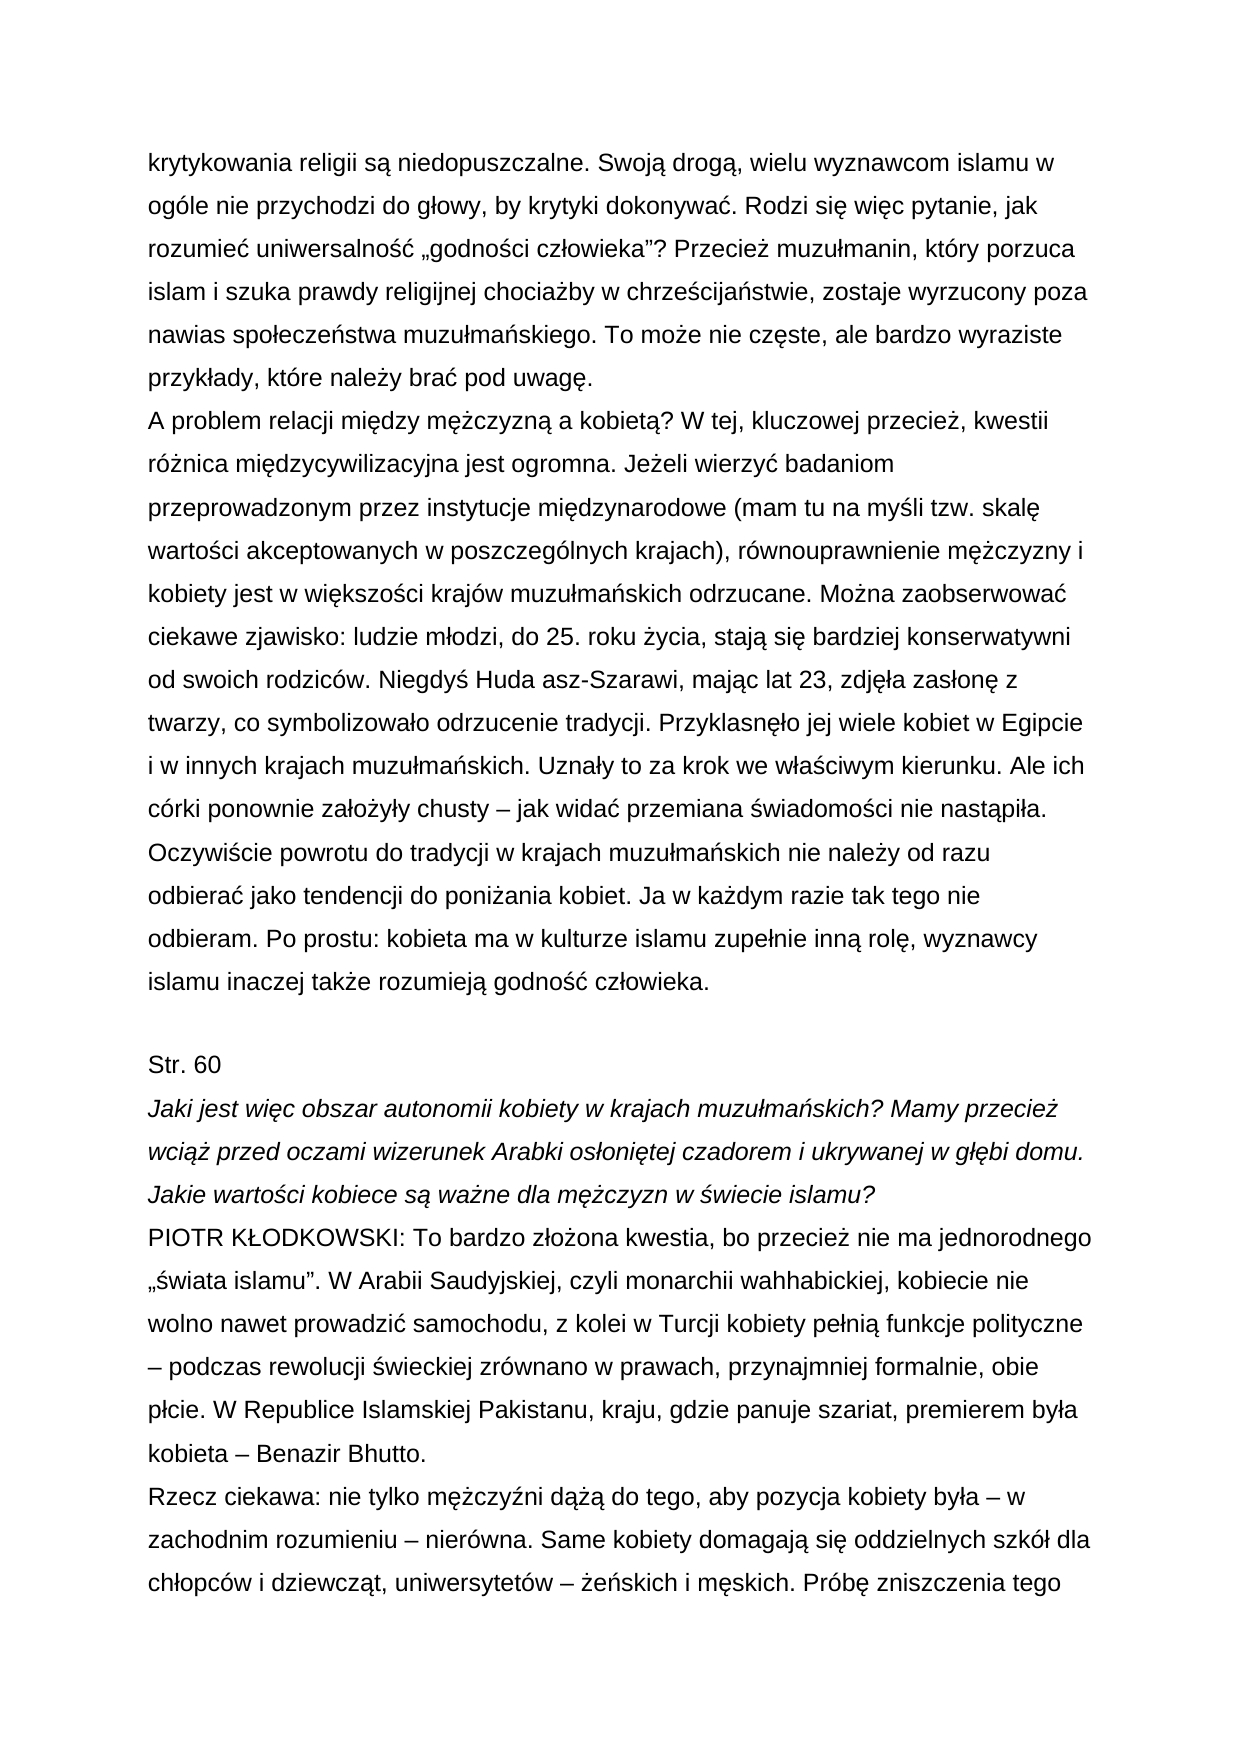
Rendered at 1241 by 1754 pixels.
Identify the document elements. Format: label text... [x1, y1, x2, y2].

text Str. 60 [148, 1051, 1093, 1079]
text Jaki jest więc obszar autonomii kobiety w krajach muzułmańskich? Mamy przecież wciąż przed oczami wizerunek Arabki osłoniętej czadorem i ukrywanej w głębi domu. Jakie wartości kobiece są ważne dla mężczyzn w świecie islamu? [148, 1094, 1093, 1209]
text Rzecz ciekawa: nie tylko mężczyźni dążą do tego, aby pozycja kobiety była – w zachodnim rozumieniu – nierówna. Same kobiety domagają się oddzielnych szkół dla chłopców i dziewcząt, uniwersytetów – żeńskich i męskich. Próbę zniszczenia tego [148, 1482, 1093, 1597]
text A problem relacji między mężczyzną a kobietą? W tej, kluczowej przecież, kwestii różnica międzycywilizacyjna jest ogromna. Jeżeli wierzyć badaniom przeprowadzonym przez instytucje międzynarodowe (mam tu na myśli tzw. skalę wartości akceptowanych w poszczególnych krajach), równouprawnienie mężczyzny i kobiety jest w większości krajów muzułmańskich odrzucane. Można zaobserwować ciekawe zjawisko: ludzie młodzi, do 25. roku życia, stają się bardziej konserwatywni od swoich rodziców. Niegdyś Huda asz-Szarawi, mając lat 23, zdjęła zasłonę z twarzy, co symbolizowało odrzucenie tradycji. Przyklasnęło jej wiele kobiet w Egipcie i w innych krajach muzułmańskich. Uznały to za krok we właściwym kierunku. Ale ich córki ponownie założyły chusty – jak widać przemiana świadomości nie nastąpiła. Oczywiście powrotu do tradycji w krajach muzułmańskich nie należy od razu odbierać jako tendencji do poniżania kobiet. Ja w każdym razie tak tego nie odbieram. Po prostu: kobieta ma w kulturze islamu zupełnie inną rolę, wyznawcy islamu inaczej także rozumieją godność człowieka. [148, 406, 1093, 996]
text PIOTR KŁODKOWSKI: To bardzo złożona kwestia, bo przecież nie ma jednorodnego „świata islamu”. W Arabii Saudyjskiej, czyli monarchii wahhabickiej, kobiecie nie wolno nawet prowadzić samochodu, z kolei w Turcji kobiety pełnią funkcje polityczne – podczas rewolucji świeckiej zrównano w prawach, przynajmniej formalnie, obie płcie. W Republice Islamskiej Pakistanu, kraju, gdzie panuje szariat, premierem była kobieta – Benazir Bhutto. [148, 1223, 1093, 1467]
text krytykowania religii są niedopuszczalne. Swoją drogą, wielu wyznawcom islamu w ogóle nie przychodzi do głowy, by krytyki dokonywać. Rodzi się więc pytanie, jak rozumieć uniwersalność „godności człowieka”? Przecież muzułmanin, który porzuca islam i szuka prawdy religijnej chociażby w chrześcijaństwie, zostaje wyrzucony poza nawias społeczeństwa muzułmańskiego. To może nie częste, ale bardzo wyraziste przykłady, które należy brać pod uwagę. [148, 148, 1093, 392]
